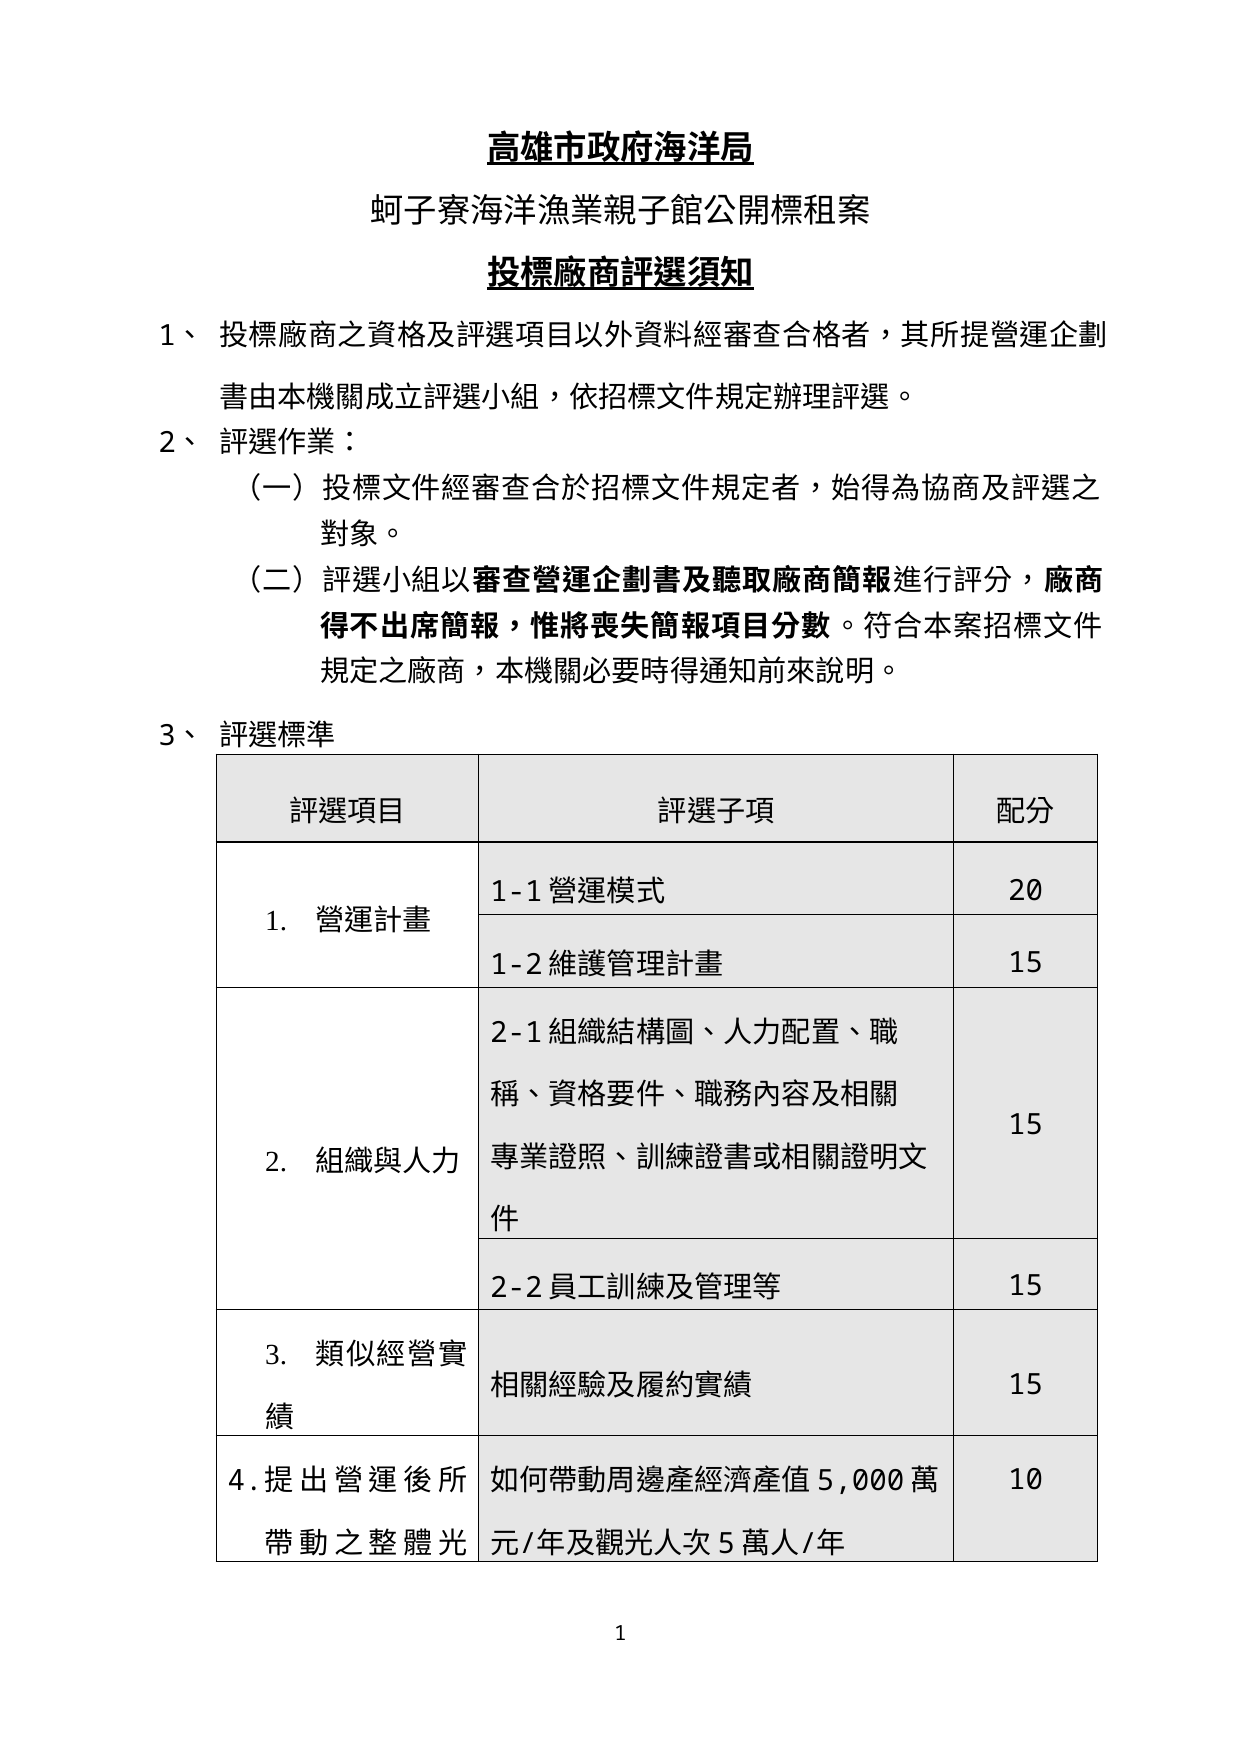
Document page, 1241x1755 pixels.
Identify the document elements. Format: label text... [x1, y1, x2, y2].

list 評選標準 [158, 691, 1110, 753]
table_cell 如何帶動周邊產經濟產值5,000萬元/年及觀光人次5萬人/年 [479, 1436, 953, 1561]
text （二）評選小組以審查營運企劃書及聽取廠商簡報進行評分，廠商得不出席簡報，惟將喪失簡報項目分數。符合本案招標文件規定之廠商，本機關必要時得通知前來說明。 [232, 553, 1103, 691]
table_cell 1-1營運模式 [479, 843, 953, 914]
table_cell 10 [954, 1436, 1097, 1561]
list 投標廠商之資格及評選項目以外資料經審查合格者，其所提營運企劃書由本機關成立評選小組，依招標文件規定辦理評選。 [158, 291, 1110, 416]
table_cell 組織與人力 [217, 988, 478, 1309]
table_cell 15 [954, 988, 1097, 1238]
table_header 評選項目 [217, 755, 478, 841]
table_cell 相關經驗及履約實績 [479, 1310, 953, 1435]
table_header 評選子項 [479, 755, 953, 841]
table_cell 15 [954, 1310, 1097, 1435]
table_header 配分 [954, 755, 1097, 841]
table_cell 20 [954, 843, 1097, 914]
table_cell 2-2員工訓練及管理等 [479, 1239, 953, 1309]
text 蚵子寮海洋漁業親子館公開標租案 [130, 166, 1110, 228]
text （一）投標文件經審查合於招標文件規定者，始得為協商及評選之對象。 [232, 462, 1103, 553]
table_cell 提出營運後所帶動之整體光 [217, 1436, 478, 1561]
table_cell 15 [954, 915, 1097, 987]
list 評選作業： [158, 416, 1110, 462]
table_cell 15 [954, 1239, 1097, 1309]
text 高雄市政府海洋局 [130, 103, 1110, 166]
table_cell 類似經營實績 [217, 1310, 478, 1435]
table_cell 1-2維護管理計畫 [479, 915, 953, 987]
table_cell 2-1組織結構圖、人力配置、職稱、資格要件、職務內容及相關 專業證照、訓練證書或相關證明文件 [479, 988, 953, 1238]
text 投標廠商評選須知 [130, 228, 1110, 291]
table_cell 營運計畫 [217, 843, 478, 987]
